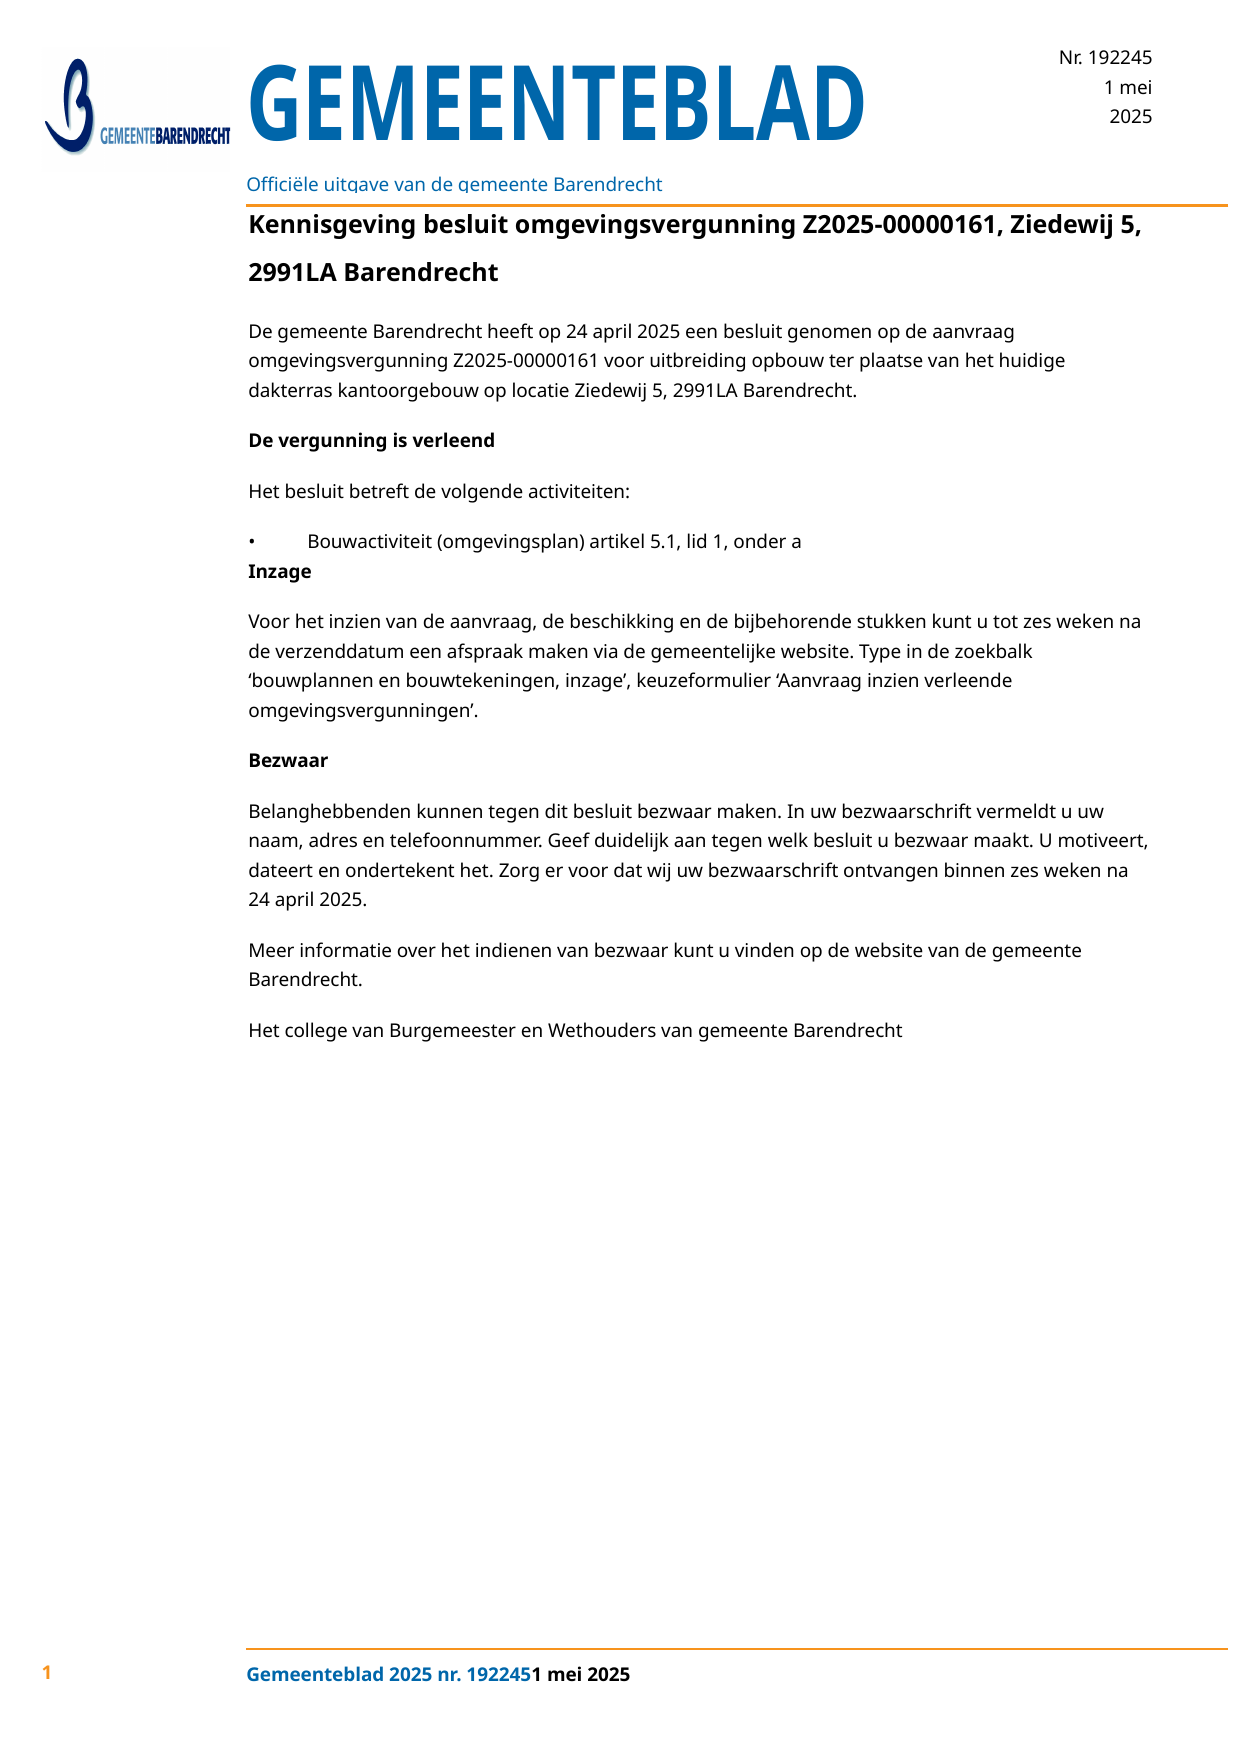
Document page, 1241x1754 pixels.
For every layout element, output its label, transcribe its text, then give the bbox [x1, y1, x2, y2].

text Inzage [248, 558, 1152, 584]
text Meer informatie over het indienen van bezwaar kunt u vinden op de website van de gemeente Barendrecht. [248, 937, 1152, 992]
text De vergunning is verleend [248, 427, 1152, 453]
text Bezwaar [248, 747, 1152, 773]
text Voor het inzien van de aanvraag, de beschikking en de bijbehorende stukken kunt u tot zes weken na de verzenddatum een afspraak maken via de gemeentelijke website. Type in de zoekbalk ‘bouwplannen en bouwtekeningen, inzage’, keuzeformulier ‘Aanvraag inzien verleende omgevingsvergunningen’. [248, 608, 1152, 723]
text Belanghebbenden kunnen tegen dit besluit bezwaar maken. In uw bezwaarschrift vermeldt u uw naam, adres en telefoonnummer. Geef duidelijk aan tegen welk besluit u bezwaar maakt. U motiveert, dateert en ondertekent het. Zorg er voor dat wij uw bezwaarschrift ontvangen binnen zes weken na 24 april 2025. [248, 798, 1152, 912]
text De gemeente Barendrecht heeft op 24 april 2025 een besluit genomen op de aanvraag omgevingsvergunning Z2025-00000161 voor uitbreiding opbouw ter plaatse van het huidige dakterras kantoorgebouw op locatie Ziedewij 5, 2991LA Barendrecht. [248, 318, 1152, 403]
text Het college van Burgemeester en Wethouders van gemeente Barendrecht [248, 1017, 1152, 1043]
text Kennisgeving besluit omgevingsvergunning Z2025-00000161, Ziedewij 5, 2991LA Barendrecht [248, 207, 1152, 288]
list Bouwactiviteit (omgevingsplan) artikel 5.1, lid 1, onder a [248, 528, 1152, 554]
text Het besluit betreft de volgende activiteiten: [248, 478, 1152, 504]
picture [41, 47, 231, 172]
